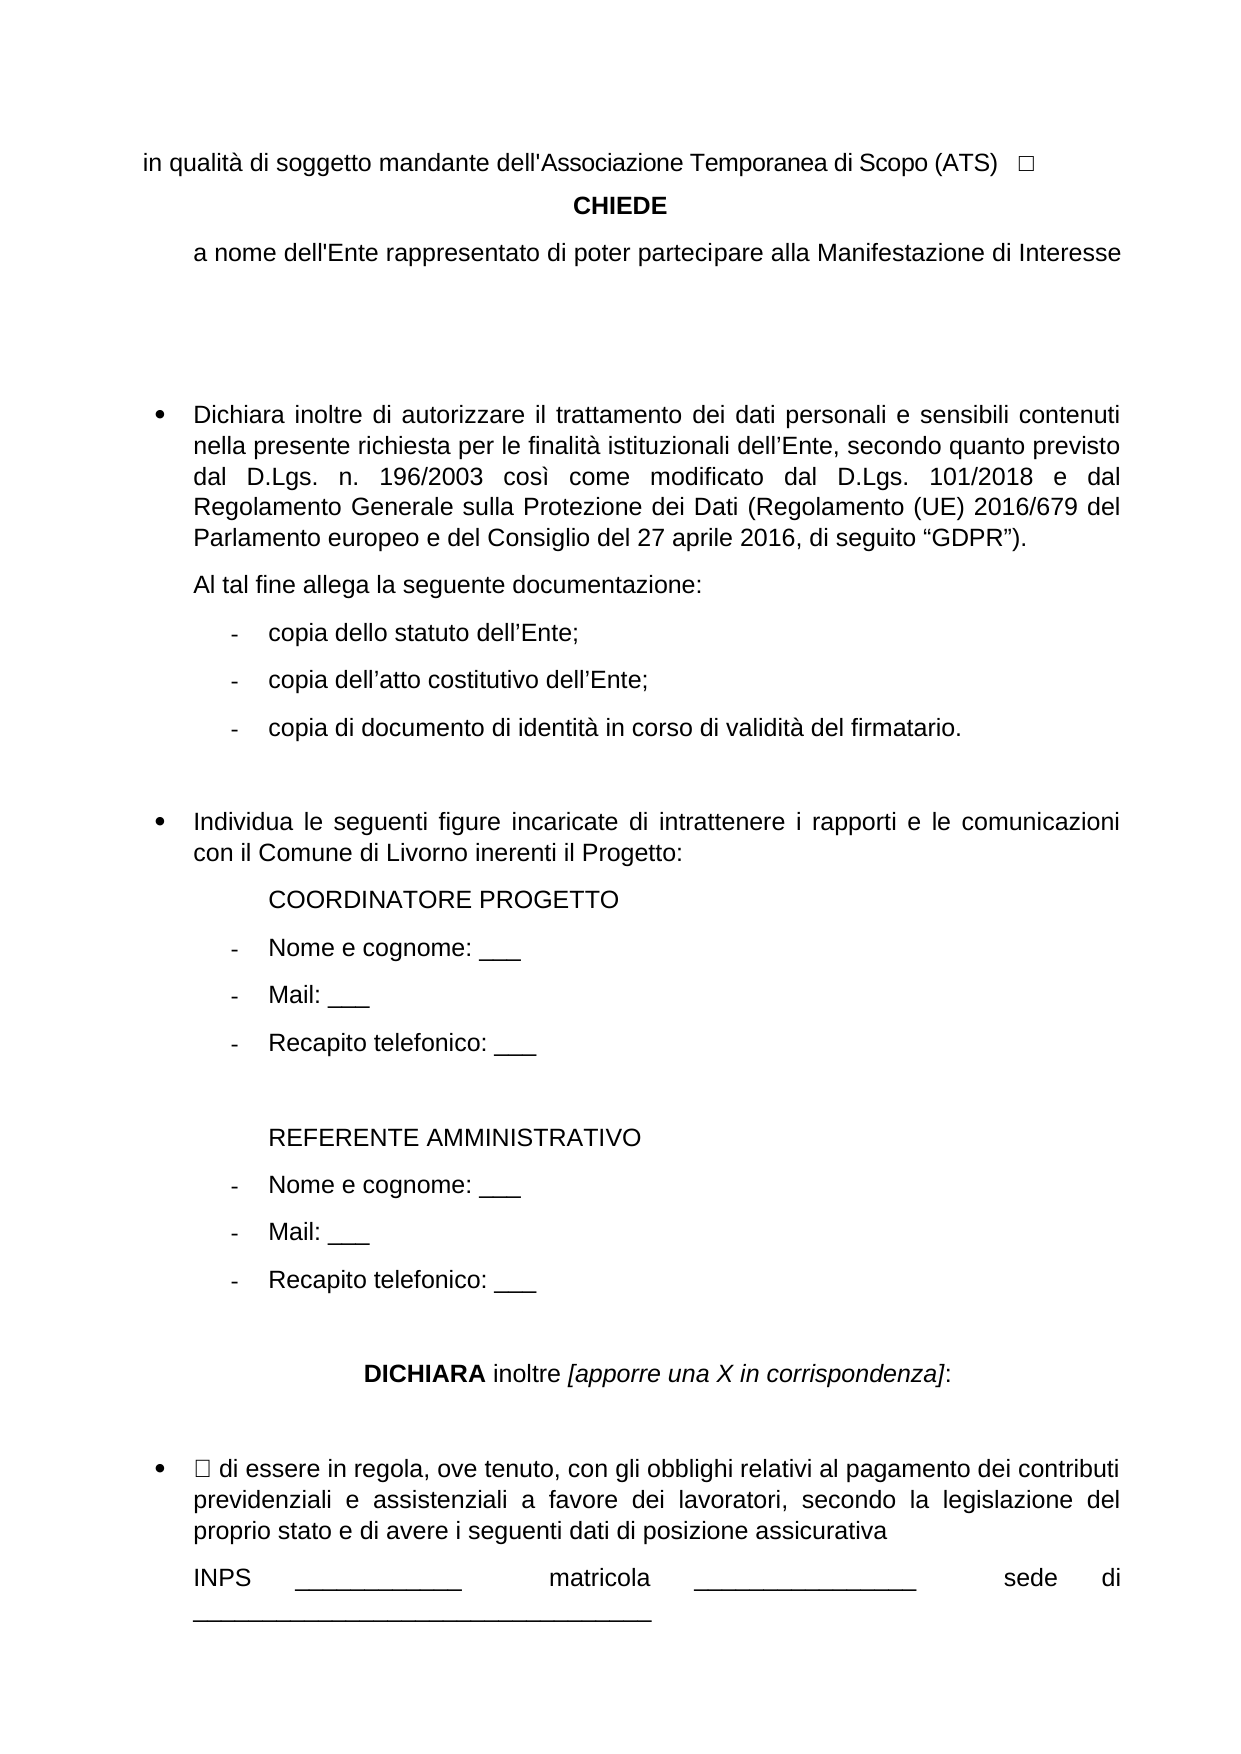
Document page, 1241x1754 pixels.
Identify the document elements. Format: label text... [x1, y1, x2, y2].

list REFERENTE AMMINISTRATIVO [268, 1122, 1122, 1151]
list Individua le seguenti figure incaricate di intrattenere i rapporti e le comunicazioni con il Comune di Livorno inerenti il Progetto: [156, 807, 1122, 867]
list DICHIARA inoltre [apporre una X in corrispondenza]: [193, 1359, 1122, 1388]
list  di essere in regola, ove tenuto, con gli obblighi relativi al pagamento dei contributi previdenziali e assistenziali a favore dei lavoratori, secondo la legislazione del proprio stato e di avere i seguenti dati di posizione assicurativa [156, 1454, 1122, 1544]
text CHIEDE [118, 191, 1122, 219]
list copia dell’atto costitutivo dell’Ente; [231, 665, 1122, 694]
list Recapito telefonico: ___ [231, 1028, 1122, 1056]
list copia dello statuto dell’Ente; [231, 618, 1122, 646]
list Mail: ___ [231, 1217, 1122, 1246]
list Recapito telefonico: ___ [231, 1265, 1122, 1293]
list Dichiara inoltre di autorizzare il trattamento dei dati personali e sensibili contenuti nella presente richiesta per le finalità istituzionali dell’Ente, secondo quanto previsto dal D.Lgs. n. 196/2003 così come modificato dal D.Lgs. 101/2018 e dal Regolamento Generale sulla Protezione dei Dati (Regolamento (UE) 2016/679 del Parlamento europeo e del Consiglio del 27 aprile 2016, di seguito “GDPR”). [156, 400, 1122, 552]
list Nome e cognome: ___ [231, 933, 1122, 962]
text in qualità di soggetto mandante dell'Associazione Temporanea di Scopo (ATS) □ [143, 148, 1055, 176]
list Mail: ___ [231, 980, 1122, 1009]
list INPS ____________ matricola ________________ sede di _________________________________ [193, 1563, 1122, 1623]
list Nome e cognome: ___ [231, 1170, 1122, 1199]
list COORDINATORE PROGETTO [268, 886, 1122, 914]
list copia di documento di identità in corso di validità del firmatario. [231, 712, 1122, 741]
list a nome dell'Ente rappresentato di poter partecipare alla Manifestazione di Interesse per la realizzazione di attività per la mobilità autonoma delle persone con disabilità [156, 238, 1122, 333]
list Al tal fine allega la seguente documentazione: [193, 570, 1122, 599]
